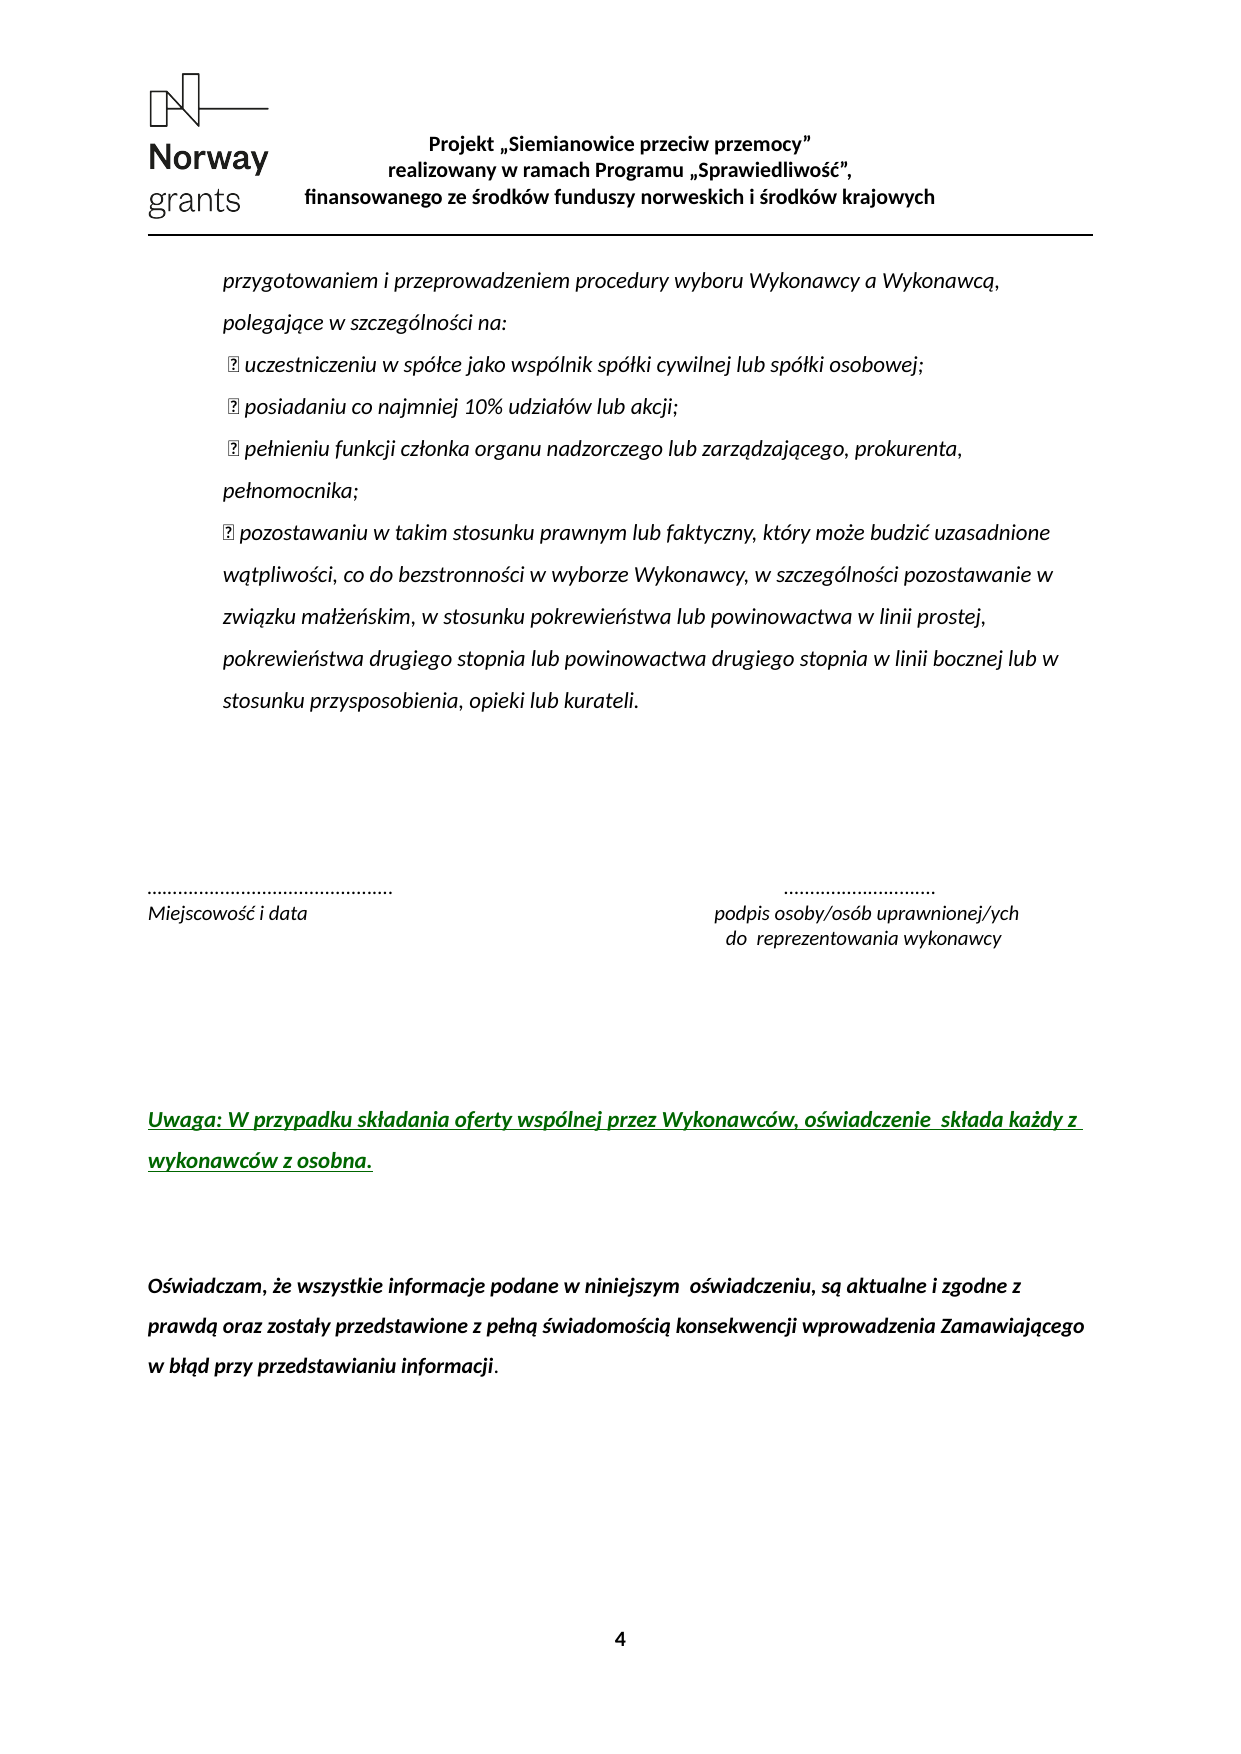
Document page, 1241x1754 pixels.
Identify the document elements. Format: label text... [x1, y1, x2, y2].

text …............................................ ............................. [148, 874, 1092, 900]
list  pozostawaniu w takim stosunku prawnym lub faktyczny, który może budzić uzasadnione wątpliwości, co do bezstronności w wyborze Wykonawcy, w szczególności pozostawanie w związku małżeńskim, w stosunku pokrewieństwa lub powinowactwa w linii prostej, pokrewieństwa drugiego stopnia lub powinowactwa drugiego stopnia w linii bocznej lub w stosunku przysposobienia, opieki lub kurateli. [223, 518, 1092, 714]
list  uczestniczeniu w spółce jako wspólnik spółki cywilnej lub spółki osobowej; [223, 350, 1092, 378]
text Miejscowość i data podpis osoby/osób uprawnionej/ych do reprezentowania wykonawcy [148, 900, 1092, 951]
list przygotowaniem i przeprowadzeniem procedury wyboru Wykonawcy a Wykonawcą, polegające w szczególności na: [223, 266, 1092, 336]
list  pełnieniu funkcji członka organu nadzorczego lub zarządzającego, prokurenta, pełnomocnika; [223, 434, 1092, 504]
list  posiadaniu co najmniej 10% udziałów lub akcji; [223, 392, 1092, 420]
text Oświadczam, że wszystkie informacje podane w niniejszym oświadczeniu, są aktualne i zgodne z prawdą oraz zostały przedstawione z pełną świadomością konsekwencji wprowadzenia Zamawiającego w błąd przy przedstawianiu informacji. [148, 1272, 1092, 1379]
picture [148, 73, 269, 219]
text Uwaga: W przypadku składania oferty wspólnej przez Wykonawców, oświadczenie składa każdy z wykonawców z osobna. [148, 1105, 1092, 1175]
